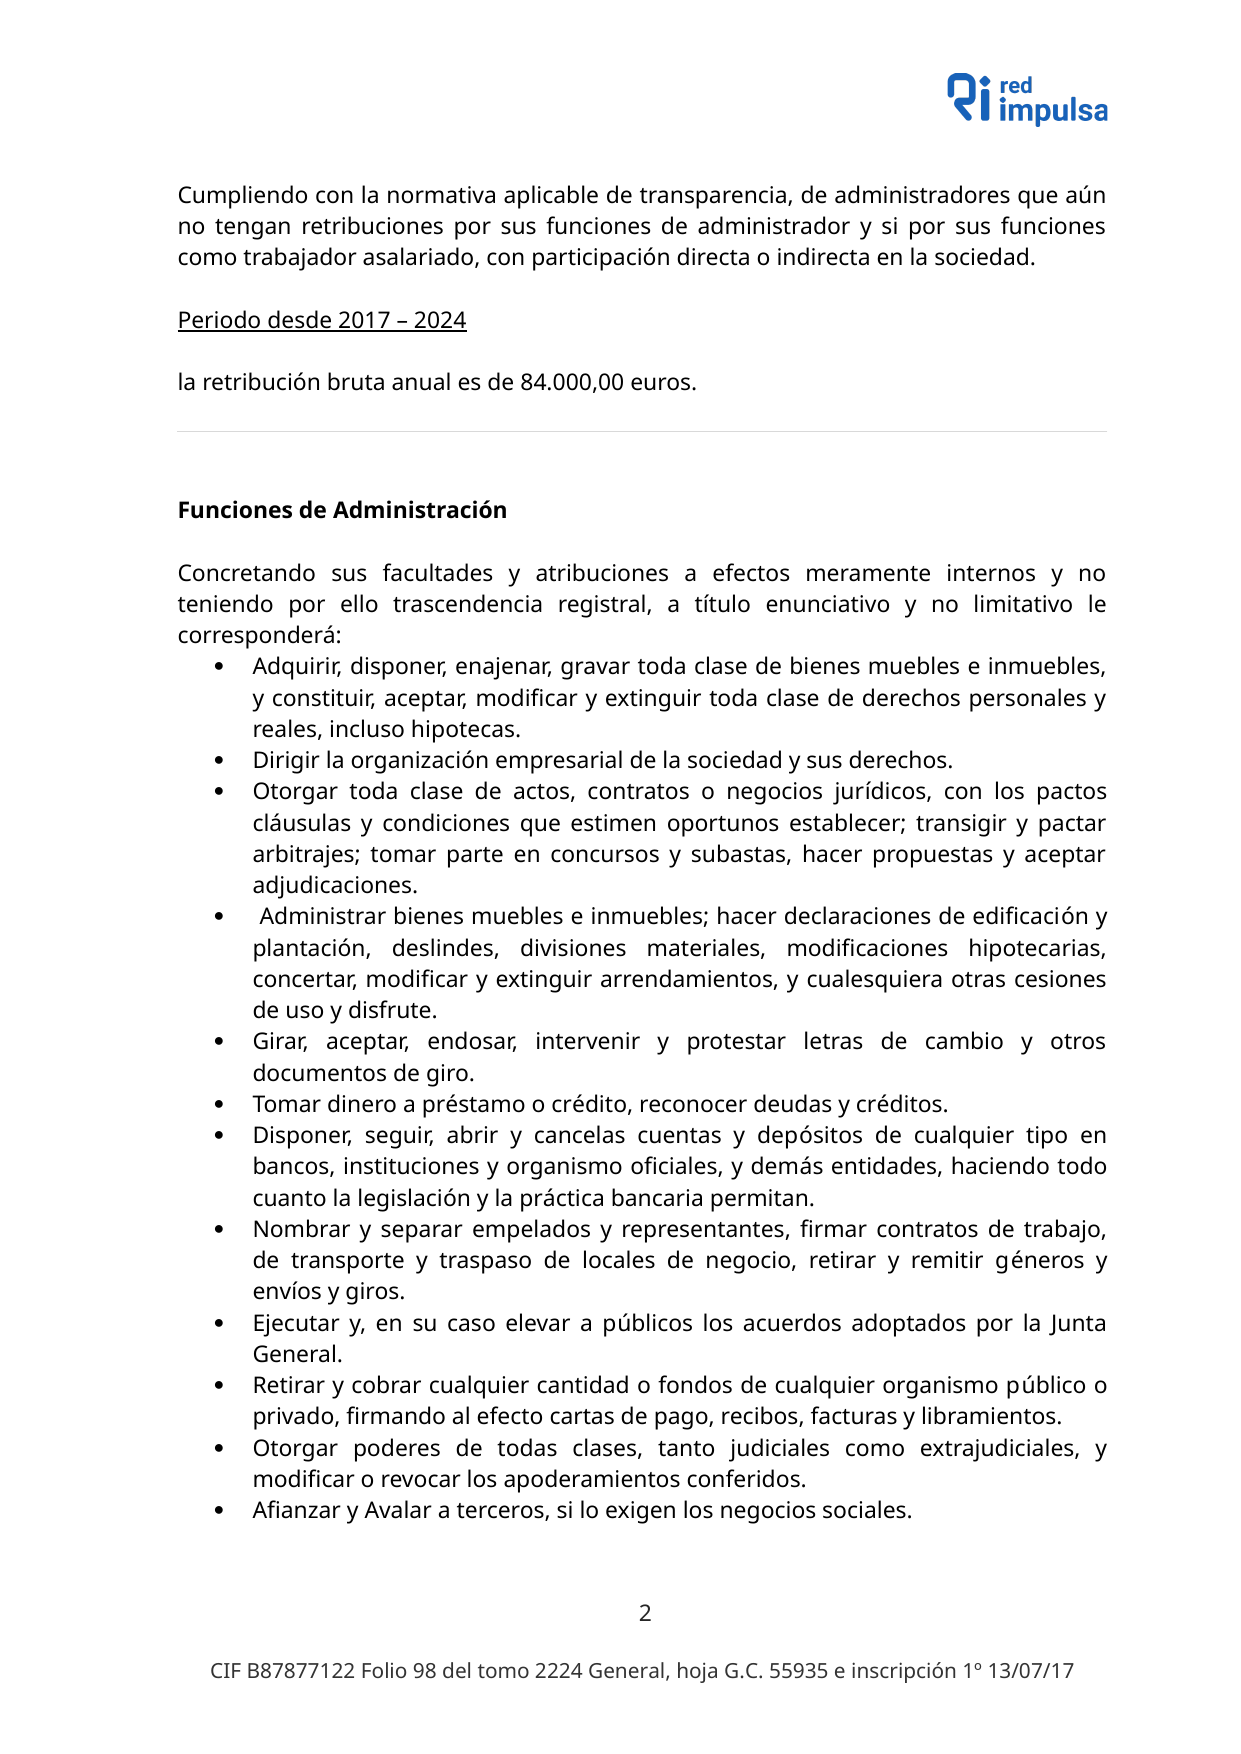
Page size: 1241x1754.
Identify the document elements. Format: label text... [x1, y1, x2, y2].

list Tomar dinero a préstamo o crédito, reconocer deudas y créditos. [215, 1088, 1107, 1119]
list Otorgar toda clase de actos, contratos o negocios jurídicos, con los pactos cláusulas y condiciones que estimen oportunos establecer; transigir y pactar arbitrajes; tomar parte en concursos y subastas, hacer propuestas y aceptar adjudicaciones. [215, 775, 1107, 900]
list Retirar y cobrar cualquier cantidad o fondos de cualquier organismo público o privado, firmando al efecto cartas de pago, recibos, facturas y libramientos. [215, 1369, 1107, 1431]
text Cumpliendo con la normativa aplicable de transparencia, de administradores que aún no tengan retribuciones por sus funciones de administrador y si por sus funciones como trabajador asalariado, con participación directa o indirecta en la sociedad. [177, 179, 1107, 273]
list Ejecutar y, en su caso elevar a públicos los acuerdos adoptados por la Junta General. [215, 1306, 1107, 1369]
list Otorgar poderes de todas clases, tanto judiciales como extrajudiciales, y modificar o revocar los apoderamientos conferidos. [215, 1431, 1107, 1494]
list Dirigir la organización empresarial de la sociedad y sus derechos. [215, 744, 1107, 775]
list Administrar bienes muebles e inmuebles; hacer declaraciones de edificación y plantación, deslindes, divisiones materiales, modificaciones hipotecarias, concertar, modificar y extinguir arrendamientos, y cualesquiera otras cesiones de uso y disfrute. [215, 900, 1107, 1025]
text Periodo desde 2017 – 2024 [177, 304, 1107, 335]
text Concretando sus facultades y atribuciones a efectos meramente internos y no teniendo por ello trascendencia registral, a título enunciativo y no limitativo le corresponderá: [177, 556, 1107, 650]
list Nombrar y separar empelados y representantes, firmar contratos de trabajo, de transporte y traspaso de locales de negocio, retirar y remitir géneros y envíos y giros. [215, 1213, 1107, 1306]
text la retribución bruta anual es de 84.000,00 euros. [177, 366, 1107, 398]
list Adquirir, disponer, enajenar, gravar toda clase de bienes muebles e inmuebles, y constituir, aceptar, modificar y extinguir toda clase de derechos personales y reales, incluso hipotecas. [215, 650, 1107, 744]
list Afianzar y Avalar a terceros, si lo exigen los negocios sociales. [215, 1494, 1107, 1525]
list Disponer, seguir, abrir y cancelas cuentas y depósitos de cualquier tipo en bancos, instituciones y organismo oficiales, y demás entidades, haciendo todo cuanto la legislación y la práctica bancaria permitan. [215, 1119, 1107, 1213]
list Girar, aceptar, endosar, intervenir y protestar letras de cambio y otros documentos de giro. [215, 1025, 1107, 1088]
text Funciones de Administración [177, 494, 1107, 525]
